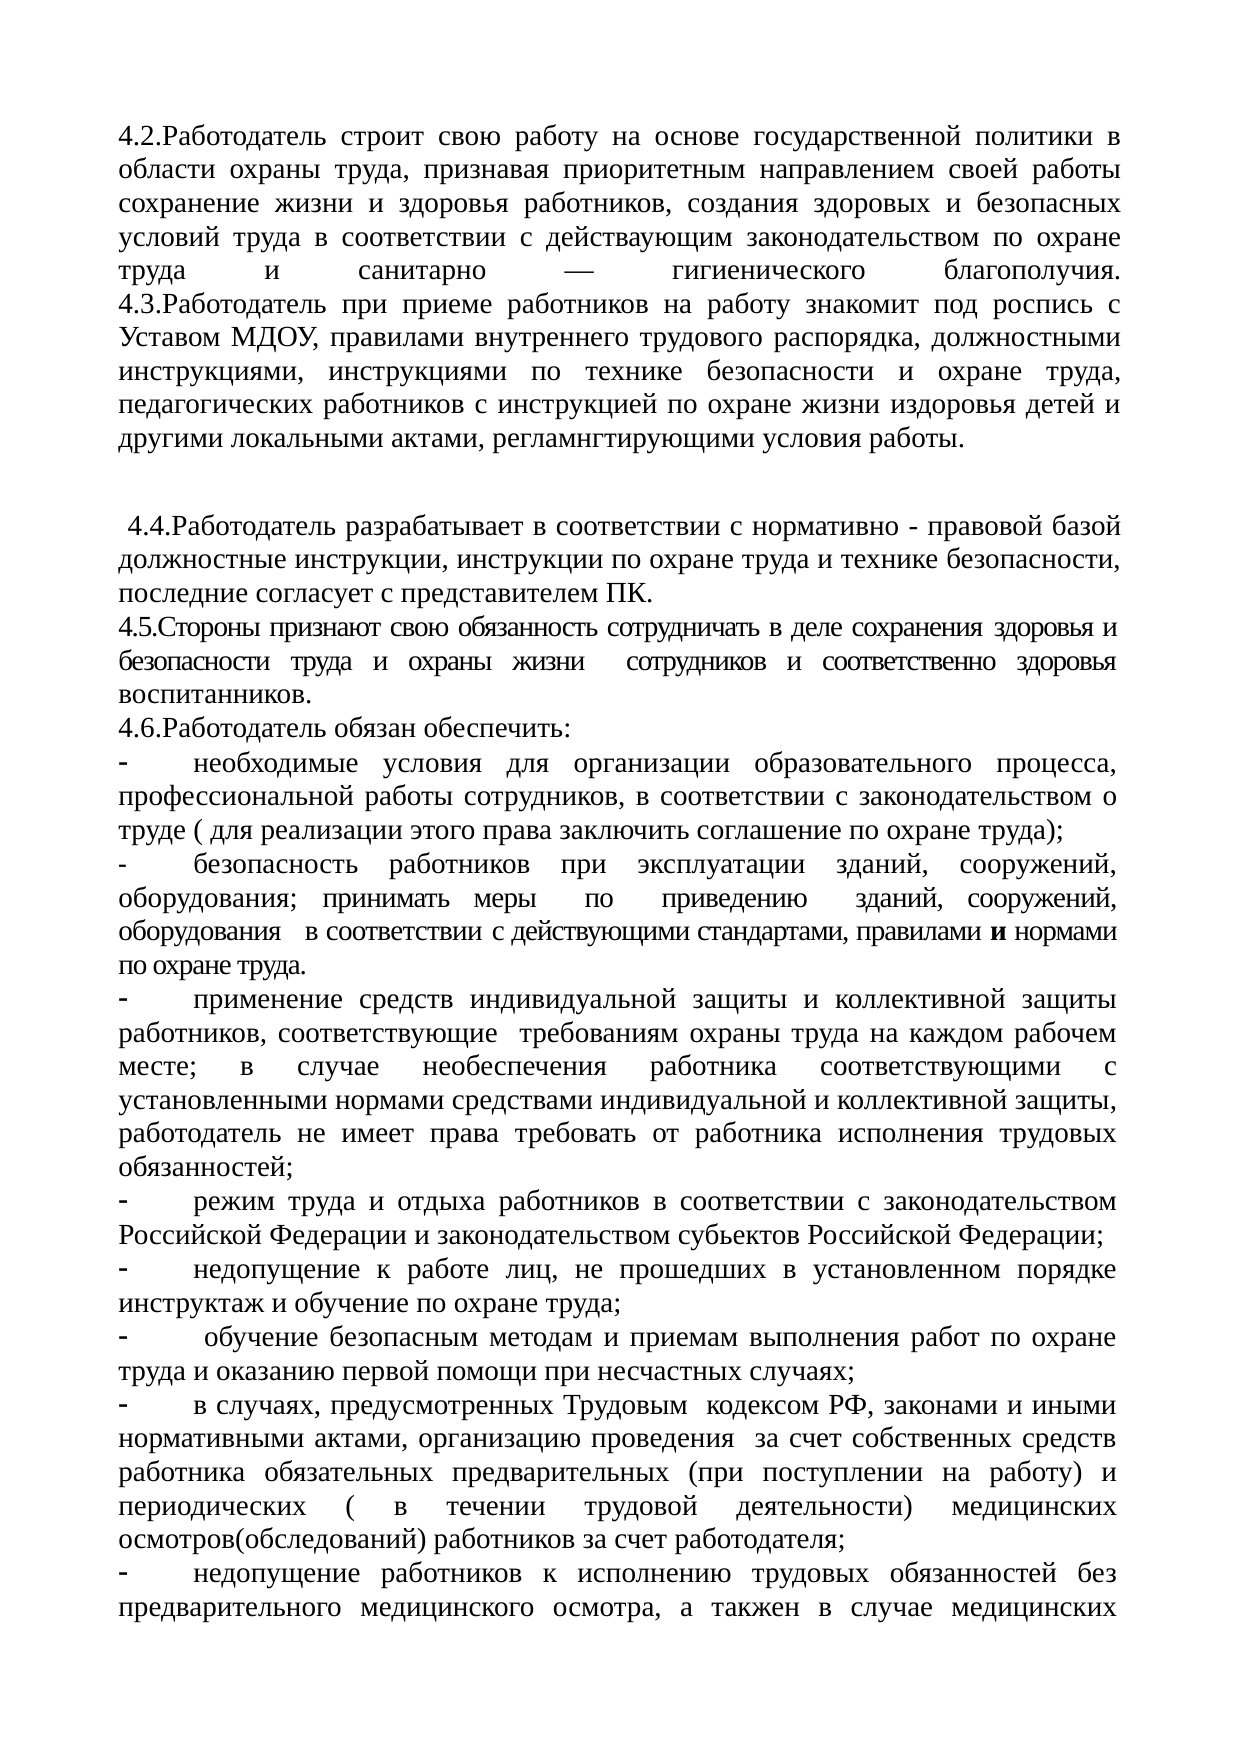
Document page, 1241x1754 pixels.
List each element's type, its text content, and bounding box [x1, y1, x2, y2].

text 4.2.Работодатель строит свою работу на основе государственной политики в области охраны труда, признавая приоритетным направлением своей работы сохранение жизни и здоровья работников, создания здоровых и безопасных условий труда в соответствии с действаующим законодательством по охране труда и санитарно — гигиенического благополучия. 4.3.Работодатель при приеме работников на работу знакомит под роспись с Уставом МДОУ, правилами внутреннего трудового распорядка, должностными инструкциями, инструкциями по технике безопасности и охране труда, педагогических работников с инструкцией по охране жизни издоровья детей и другими локальными актами, регламнгтирующими условия работы. [118, 118, 1122, 453]
list недопущение к работе лиц, не прошедших в установленном порядке инструктаж и обучение по охране труда; [118, 1251, 1118, 1318]
list применение средств индивидуальной защиты и коллективной защиты работников, соответствующие требованиям охраны труда на каждом рабочем месте; в случае необеспечения работника соответствующими с установленными нормами средствами индивидуальной и коллективной защиты, работодатель не имеет права требовать от работника исполнения трудовых обязанностей; [118, 981, 1118, 1182]
text 4.6.Работодатель обязан обеспечить: [118, 711, 1118, 744]
list недопущение работников к исполнению трудовых обязанностей без предварительного медицинского осмотра, а такжен в случае медицинских [118, 1556, 1118, 1623]
list в случаях, предусмотренных Трудовым кодексом РФ, законами и иными нормативными актами, организацию проведения за счет собственных средств работника обязательных предварительных (при поступлении на работу) и периодических ( в течении трудовой деятельности) медицинских осмотров(обследований) работников за счет работодателя; [118, 1387, 1118, 1555]
text 4.5.Стороны признают свою обязанность сотрудничать в деле сохранения здоровья и безопасности труда и охраны жизни сотрудников и соответственно здоровья воспитанников. [118, 609, 1118, 710]
list безопасность работников при эксплуатации зданий, сооружений, оборудования; принимать меры по приведению зданий, сооружений, оборудования в соответствии с действующими стандартами, правилами и нормами по охране труда. [118, 846, 1118, 980]
text 4.4.Работодатель разрабатывает в соответствии с нормативно - правовой базой должностные инструкции, инструкции по охране труда и технике безопасности, последние согласует с представителем ПК. [118, 508, 1122, 608]
list режим труда и отдыха работников в соответствии с законодательством Российской Федерации и законодательством субьектов Российской Федерации; [118, 1183, 1118, 1250]
list обучение безопасным методам и приемам выполнения работ по охране труда и оказанию первой помощи при несчастных случаях; [118, 1319, 1118, 1386]
list необходимые условия для организации образовательного процесса, профессиональной работы сотрудников, в соответствии с законодательством о труде ( для реализации этого права заключить соглашение по охране труда); [118, 745, 1118, 846]
